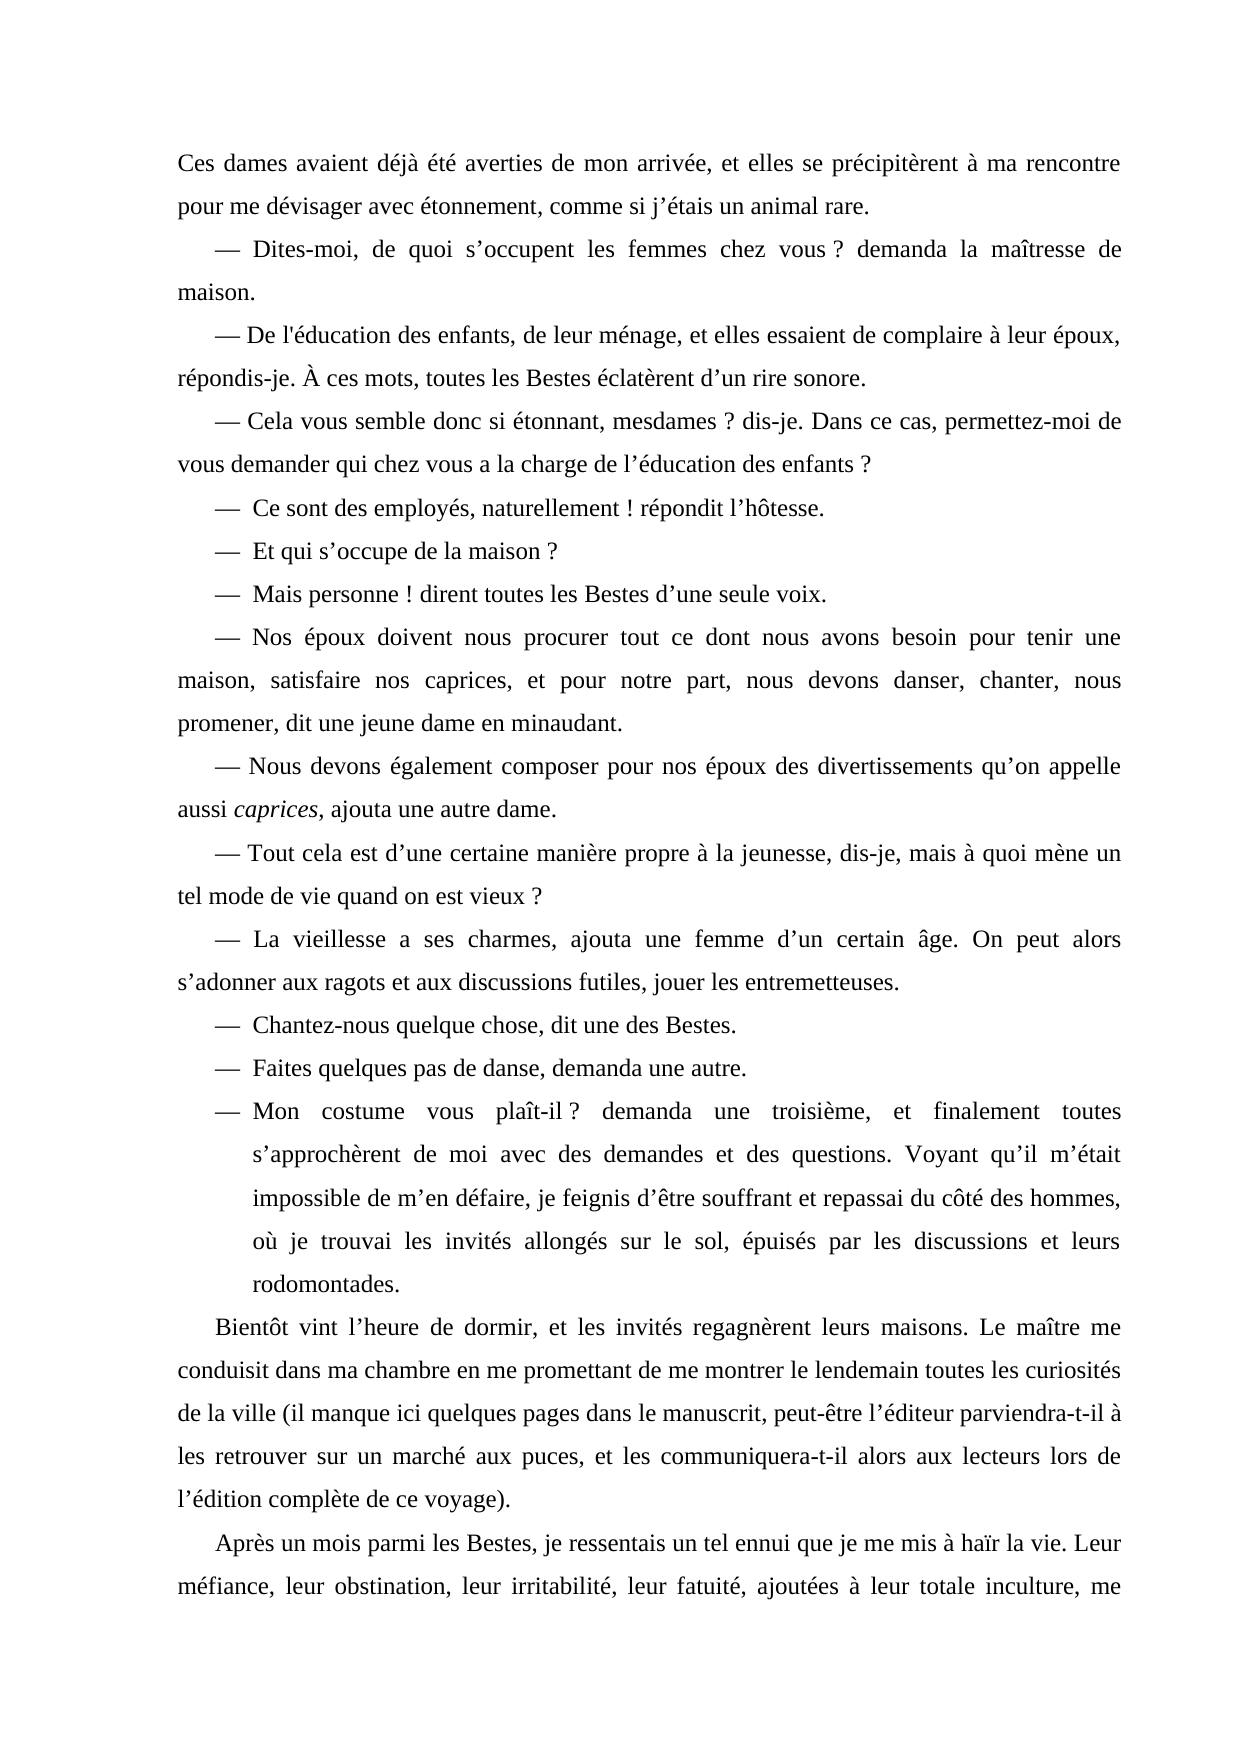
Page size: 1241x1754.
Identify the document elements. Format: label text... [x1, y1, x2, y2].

text Bientôt vint l’heure de dormir, et les invités regagnèrent leurs maisons. Le maître me conduisit dans ma chambre en me promettant de me montrer le lendemain toutes les curiosités de la ville (il manque ici quelques pages dans le manuscrit, peut-être l’éditeur parviendra-t-il à les retrouver sur un marché aux puces, et les communiquera-t-il alors aux lecteurs lors de l’édition complète de ce voyage). [177, 1312, 1122, 1513]
list Chantez-nous quelque chose, dit une des Bestes. [215, 1010, 1122, 1039]
text — Tout cela est d’une certaine manière propre à la jeunesse, dis-je, mais à quoi mène un tel mode de vie quand on est vieux ? [177, 838, 1122, 909]
list Mais personne ! dirent toutes les Bestes d’une seule voix. [215, 579, 1122, 608]
text — Dites-moi, de quoi s’occupent les femmes chez vous ? demanda la maîtresse de maison. [177, 234, 1122, 306]
list Mon costume vous plaît-il ? demanda une troisième, et finalement toutes s’approchèrent de moi avec des demandes et des questions. Voyant qu’il m’était impossible de m’en défaire, je feignis d’être souffrant et repassai du côté des hommes, où je trouvai les invités allongés sur le sol, épuisés par les discussions et leurs rodomontades. [215, 1096, 1122, 1298]
text Après un mois parmi les Bestes, je ressentais un tel ennui que je me mis à haïr la vie. Leur méfiance, leur obstination, leur irritabilité, leur fatuité, ajoutées à leur totale inculture, me [177, 1528, 1122, 1599]
text — Nous devons également composer pour nos époux des divertissements qu’on appelle aussi caprices, ajouta une autre dame. [177, 751, 1122, 823]
text — Cela vous semble donc si étonnant, mesdames ? dis-je. Dans ce cas, permettez-moi de vous demander qui chez vous a la charge de l’éducation des enfants ? [177, 406, 1122, 478]
text — La vieillesse a ses charmes, ajouta une femme d’un certain âge. On peut alors s’adonner aux ragots et aux discussions futiles, jouer les entremetteuses. [177, 924, 1122, 996]
list Faites quelques pas de danse, demanda une autre. [215, 1053, 1122, 1082]
text — Nos époux doivent nous procurer tout ce dont nous avons besoin pour tenir une maison, satisfaire nos caprices, et pour notre part, nous devons danser, chanter, nous promener, dit une jeune dame en minaudant. [177, 622, 1122, 737]
list Et qui s’occupe de la maison ? [215, 536, 1122, 564]
list Ce sont des employés, naturellement ! répondit l’hôtesse. [215, 493, 1122, 521]
text ­­— De l'éducation des enfants, de leur ménage, et elles essaient de complaire à leur époux, répondis-je. À ces mots, toutes les Bestes éclatèrent d’un rire sonore. [177, 320, 1122, 392]
text Ces dames avaient déjà été averties de mon arrivée, et elles se précipitèrent à ma rencontre pour me dévisager avec étonnement, comme si j’étais un animal rare. [177, 148, 1122, 219]
